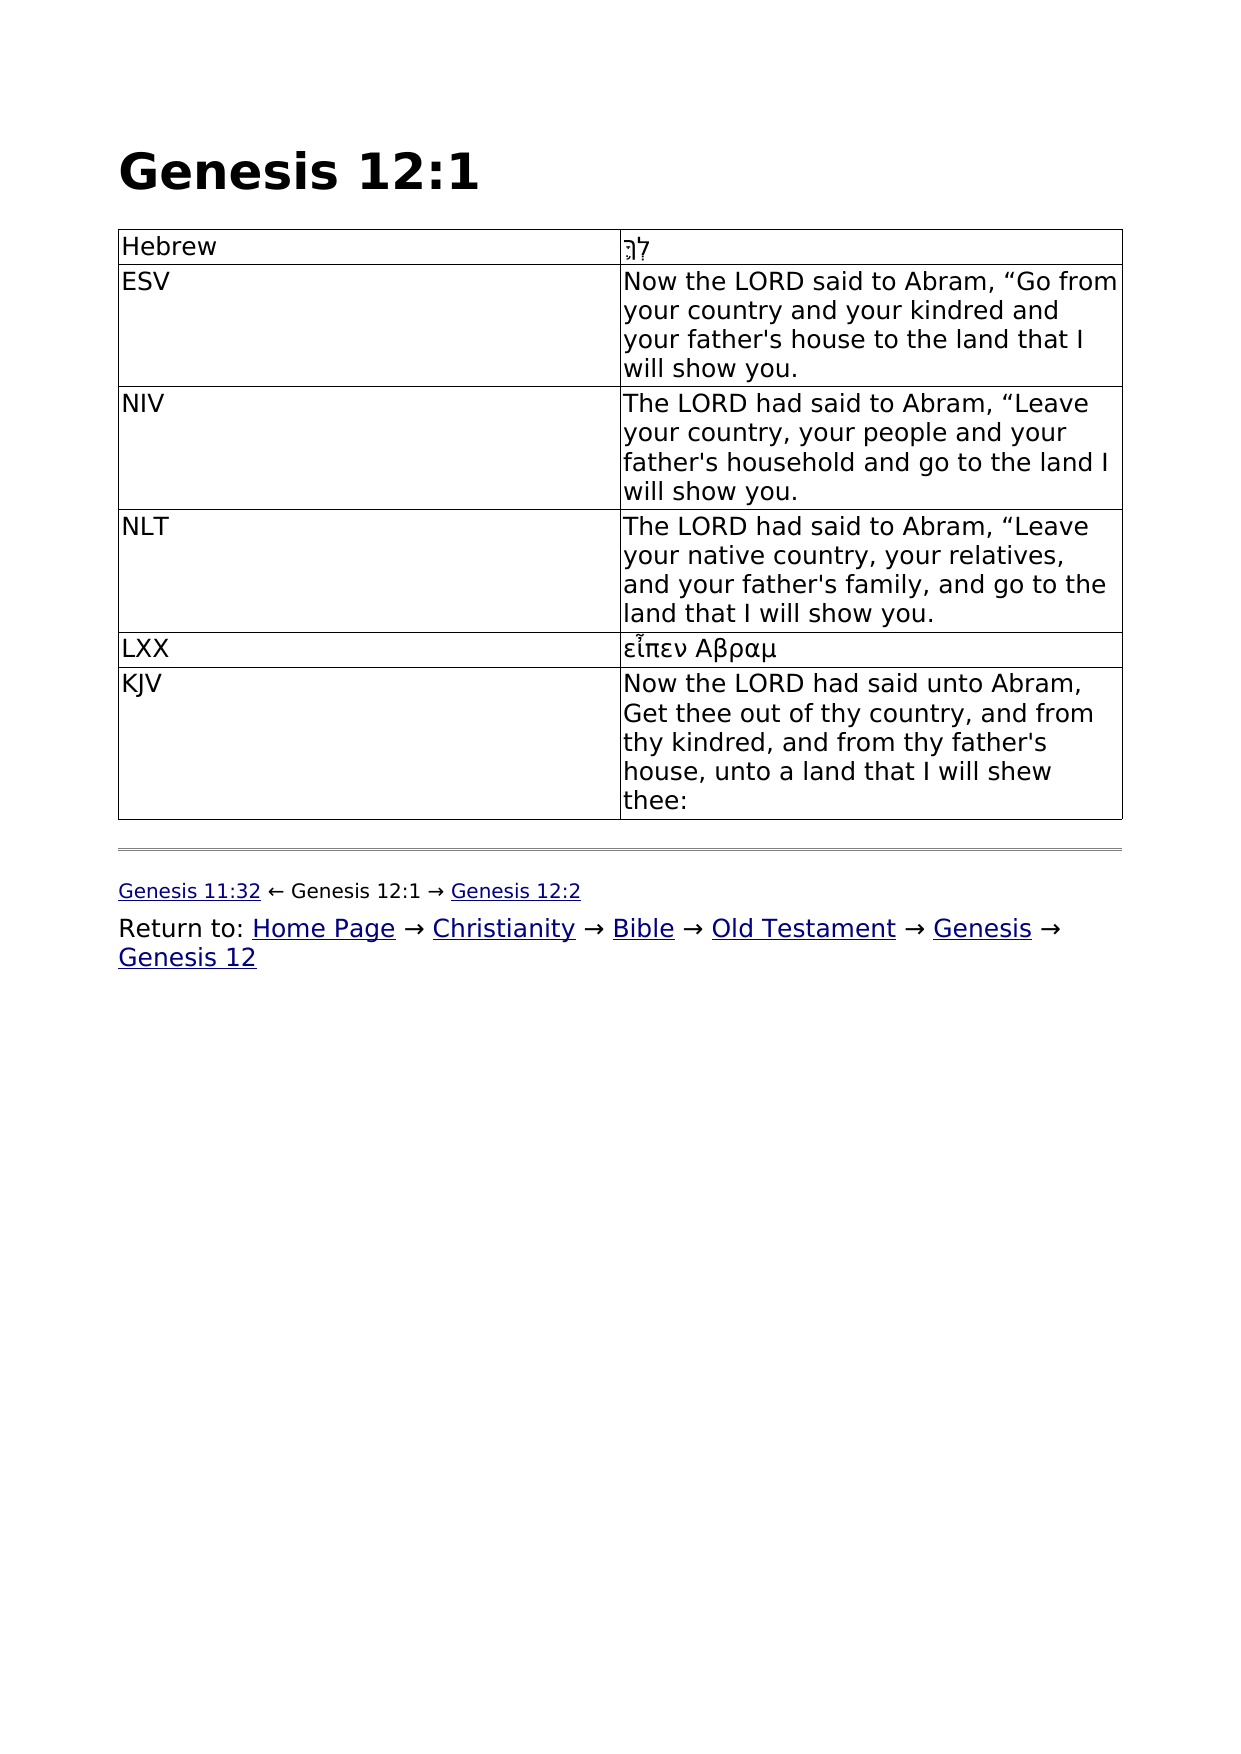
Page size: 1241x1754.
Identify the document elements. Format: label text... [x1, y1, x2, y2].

table_cell KJV [119, 668, 620, 818]
table_cell Now the LORD had said unto Abram, Get thee out of thy country, and from thy kindred, and from thy father's house, unto a land that I will shew thee: [621, 668, 1122, 818]
table_cell NLT [119, 510, 620, 632]
table_cell The LORD had said to Abram, “Leave your native country, your relatives, and your father's family, and go to the land that I will show you. [621, 510, 1122, 632]
table_cell εἶπεν Αβραμ [621, 633, 1122, 667]
table_cell ESV [119, 265, 620, 386]
subtitle Genesis 12:1 [118, 143, 1122, 201]
table_header Hebrew [119, 230, 620, 264]
text Return to: Home Page → Christianity → Bible → Old Testament → Genesis → Genesis 12 [118, 914, 1122, 972]
table_cell LXX [119, 633, 620, 667]
table_cell The LORD had said to Abram, “Leave your country, your people and your father's household and go to the land I will show you. [621, 387, 1122, 509]
table_cell NIV [119, 387, 620, 509]
table_cell Now the LORD said to Abram, “Go from your country and your kindred and your father's house to the land that I will show you. [621, 265, 1122, 386]
text Genesis 11:32 ← Genesis 12:1 → Genesis 12:2 [118, 880, 1122, 914]
table_header לְךָ֛ [621, 230, 1122, 264]
